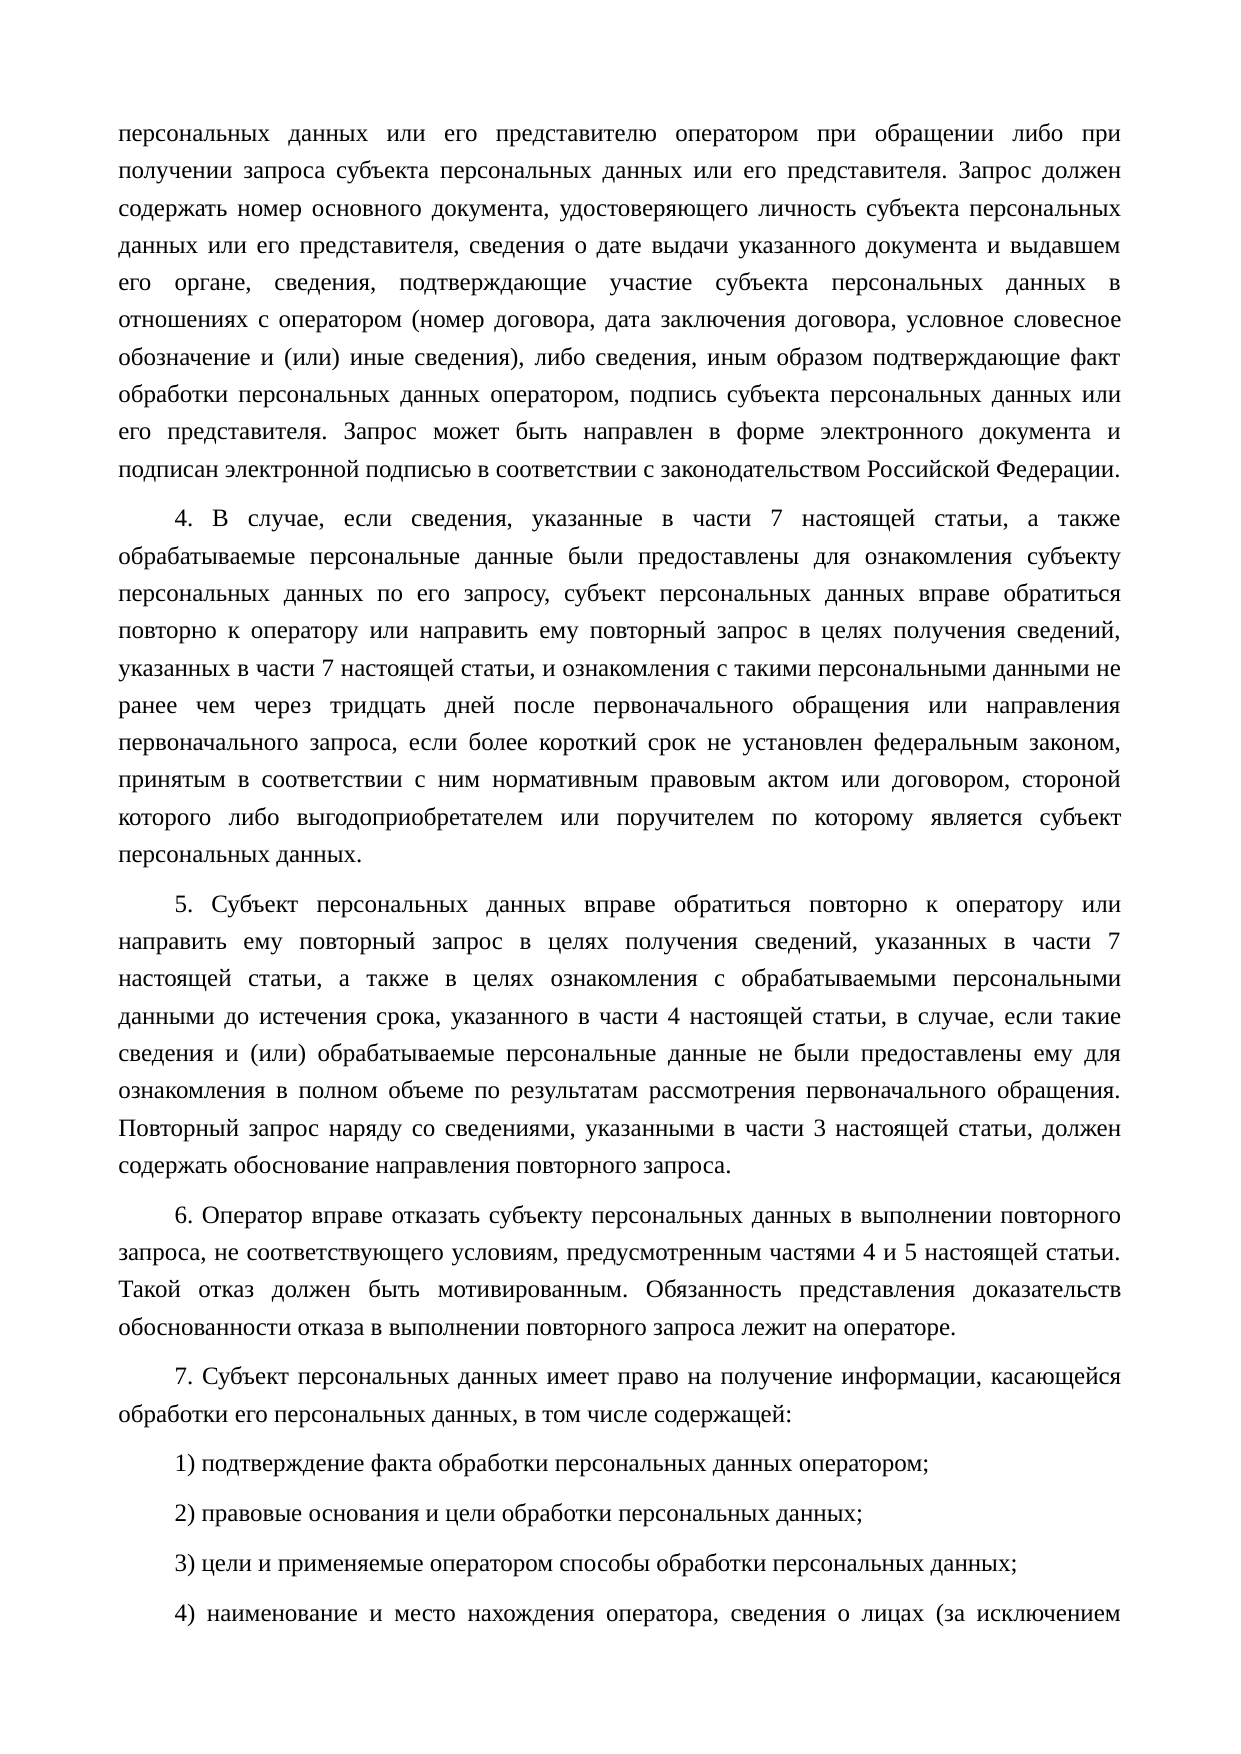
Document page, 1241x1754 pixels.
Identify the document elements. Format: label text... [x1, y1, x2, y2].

text персональных данных или его представителю оператором при обращении либо при получении запроса субъекта персональных данных или его представителя. Запрос должен содержать номер основного документа, удостоверяющего личность субъекта персональных данных или его представителя, сведения о дате выдачи указанного документа и выдавшем его органе, сведения, подтверждающие участие субъекта персональных данных в отношениях с оператором (номер договора, дата заключения договора, условное словесное обозначение и (или) иные сведения), либо сведения, иным образом подтверждающие факт обработки персональных данных оператором, подпись субъекта персональных данных или его представителя. Запрос может быть направлен в форме электронного документа и подписан электронной подписью в соответствии с законодательством Российской Федерации. [118, 118, 1122, 482]
text 7. Субъект персональных данных имеет право на получение информации, касающейся обработки его персональных данных, в том числе содержащей: [118, 1361, 1122, 1427]
text 6. Оператор вправе отказать субъекту персональных данных в выполнении повторного запроса, не соответствующего условиям, предусмотренным частями 4 и 5 настоящей статьи. Такой отказ должен быть мотивированным. Обязанность представления доказательств обоснованности отказа в выполнении повторного запроса лежит на операторе. [118, 1200, 1122, 1340]
text 5. Субъект персональных данных вправе обратиться повторно к оператору или направить ему повторный запрос в целях получения сведений, указанных в части 7 настоящей статьи, а также в целях ознакомления с обрабатываемыми персональными данными до истечения срока, указанного в части 4 настоящей статьи, в случае, если такие сведения и (или) обрабатываемые персональные данные не были предоставлены ему для ознакомления в полном объеме по результатам рассмотрения первоначального обращения. Повторный запрос наряду со сведениями, указанными в части 3 настоящей статьи, должен содержать обоснование направления повторного запроса. [118, 889, 1122, 1179]
text 4. В случае, если сведения, указанные в части 7 настоящей статьи, а также обрабатываемые персональные данные были предоставлены для ознакомления субъекту персональных данных по его запросу, субъект персональных данных вправе обратиться повторно к оператору или направить ему повторный запрос в целях получения сведений, указанных в части 7 настоящей статьи, и ознакомления с такими персональными данными не ранее чем через тридцать дней после первоначального обращения или направления первоначального запроса, если более короткий срок не установлен федеральным законом, принятым в соответствии с ним нормативным правовым актом или договором, стороной которого либо выгодоприобретателем или поручителем по которому является субъект персональных данных. [118, 503, 1122, 868]
text 3) цели и применяемые оператором способы обработки персональных данных; [118, 1548, 1122, 1577]
text 2) правовые основания и цели обработки персональных данных; [118, 1498, 1122, 1527]
text 4) наименование и место нахождения оператора, сведения о лицах (за исключением [118, 1598, 1122, 1627]
text 1) подтверждение факта обработки персональных данных оператором; [118, 1448, 1122, 1477]
